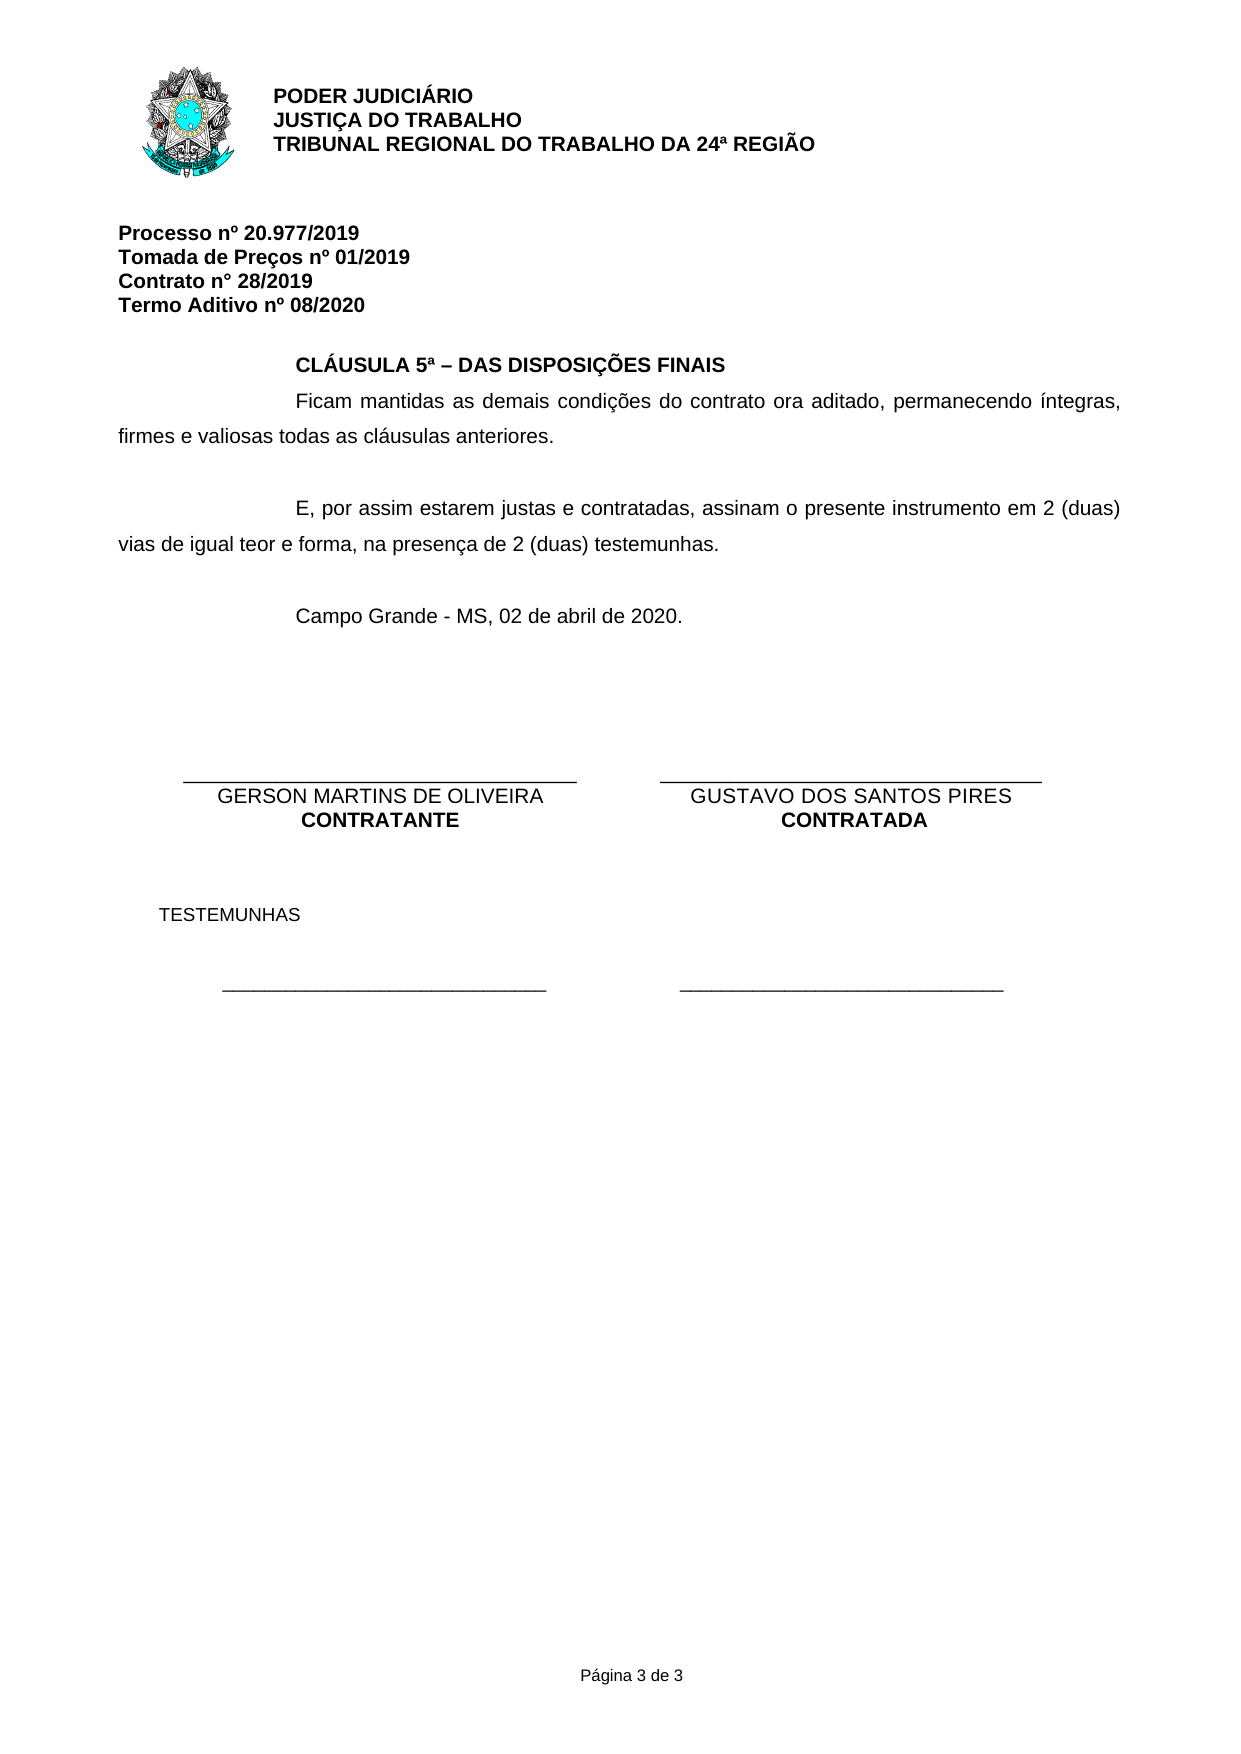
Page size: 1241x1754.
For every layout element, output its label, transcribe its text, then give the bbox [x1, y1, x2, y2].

table_header __________________________________ GERSON MARTINS DE OLIVEIRA CONTRATANTE [149, 712, 626, 879]
text Ficam mantidas as demais condições do contrato ora aditado, permanecendo íntegras, firmes e valiosas todas as cláusulas anteriores. [118, 388, 1122, 448]
text TESTEMUNHAS [118, 903, 1122, 925]
text CLÁUSULA 5ª – DAS DISPOSIÇÕES FINAIS [118, 352, 1122, 376]
text Campo Grande - MS, 02 de abril de 2020. [118, 604, 1122, 628]
text E, por assim estarem justas e contratadas, assinam o presente instrumento em 2 (duas) vias de igual teor e forma, na presença de 2 (duas) testemunhas. [118, 496, 1122, 556]
table_header _______________________________ [620, 949, 1077, 1058]
table_header _______________________________ [163, 949, 620, 1058]
table_header _________________________________ GUSTAVO DOS SANTOS PIRES CONTRATADA [626, 712, 1091, 879]
picture [141, 66, 236, 178]
